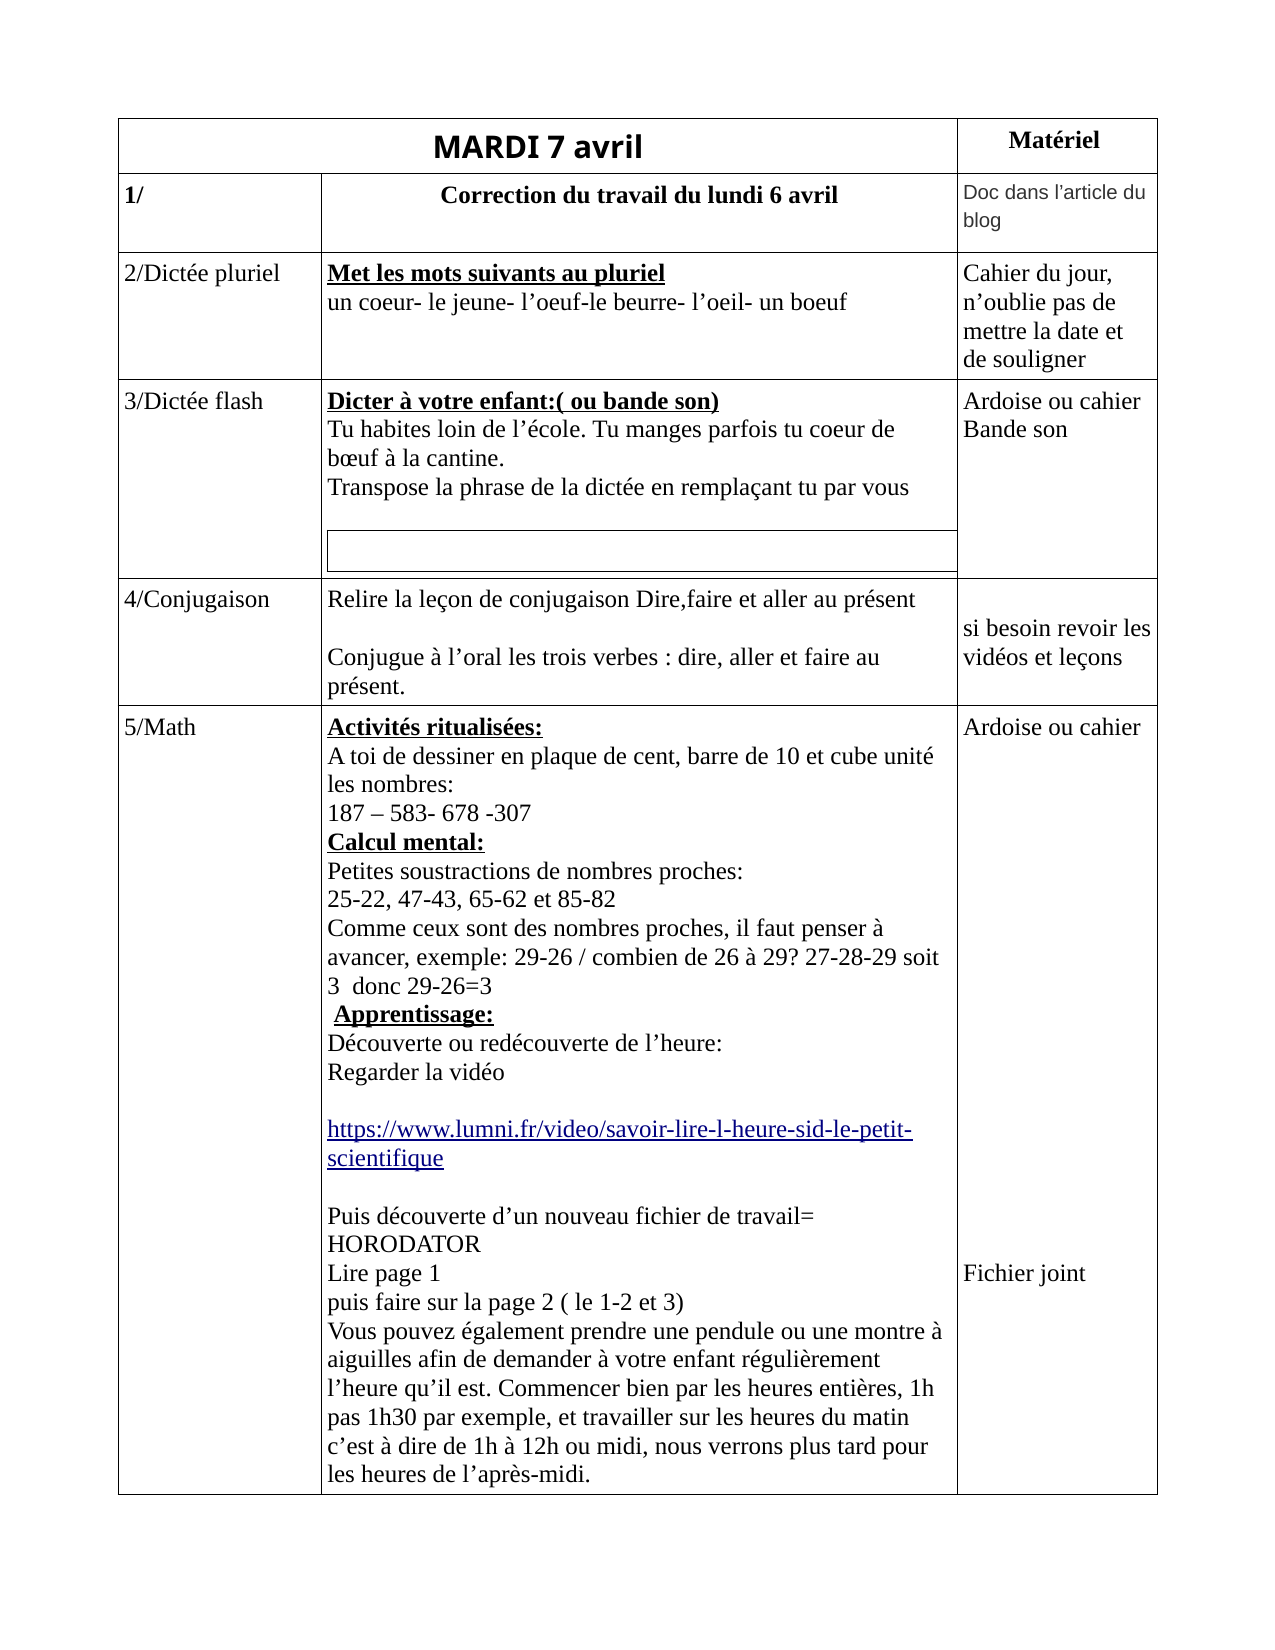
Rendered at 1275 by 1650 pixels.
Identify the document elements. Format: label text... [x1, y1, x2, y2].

table_cell 1/ [119, 174, 321, 252]
table_cell si besoin revoir les vidéos et leçons [958, 579, 1157, 705]
table_cell Relire la leçon de conjugaison Dire,faire et aller au présent Conjugue à l’oral les trois verbes : dire, aller et faire au présent. [322, 579, 957, 705]
table_cell 5/Math [119, 706, 321, 1494]
table_cell Activités ritualisées: A toi de dessiner en plaque de cent, barre de 10 et cube unité les nombres: 187 – 583- 678 -307 Calcul mental: Petites soustractions de nombres proches: 25-22, 47-43, 65-62 et 85-82 Comme ceux sont des nombres proches, il faut penser à avancer, exemple: 29-26 / combien de 26 à 29? 27-28-29 soit 3 donc 29-26=3 Apprentissage: Découverte ou redécouverte de l’heure: Regarder la vidéo https://www.lumni.fr/video/savoir-lire-l-heure-sid-le-petit-scientifique Puis découverte d’un nouveau fichier de travail= HORODATOR Lire page 1 puis faire sur la page 2 ( le 1-2 et 3) Vous pouvez également prendre une pendule ou une montre à aiguilles afin de demander à votre enfant régulièrement l’heure qu’il est. Commencer bien par les heures entières, 1h pas 1h30 par exemple, et travailler sur les heures du matin c’est à dire de 1h à 12h ou midi, nous verrons plus tard pour les heures de l’après-midi. [322, 706, 957, 1494]
table_cell Cahier du jour, n’oublie pas de mettre la date et de souligner [958, 253, 1157, 379]
table_cell Dicter à votre enfant:( ou bande son) Tu habites loin de l’école. Tu manges parfois tu coeur de bœuf à la cantine. Transpose la phrase de la dictée en remplaçant tu par vous [322, 380, 957, 578]
table_header MARDI 7 avril [119, 119, 957, 173]
table_header [328, 531, 957, 571]
table_cell Ardoise ou cahier Bande son [958, 380, 1157, 578]
table_cell 2/Dictée pluriel [119, 253, 321, 379]
table_cell 4/Conjugaison [119, 579, 321, 705]
table_cell 3/Dictée flash [119, 380, 321, 578]
table_header Matériel [958, 119, 1157, 173]
table_cell Ardoise ou cahier Fichier joint [958, 706, 1157, 1494]
table_cell Met les mots suivants au pluriel un coeur- le jeune- l’oeuf-le beurre- l’oeil- un boeuf [322, 253, 957, 379]
table_cell Correction du travail du lundi 6 avril [322, 174, 957, 252]
table_cell Doc dans l’article du blog [958, 174, 1157, 252]
